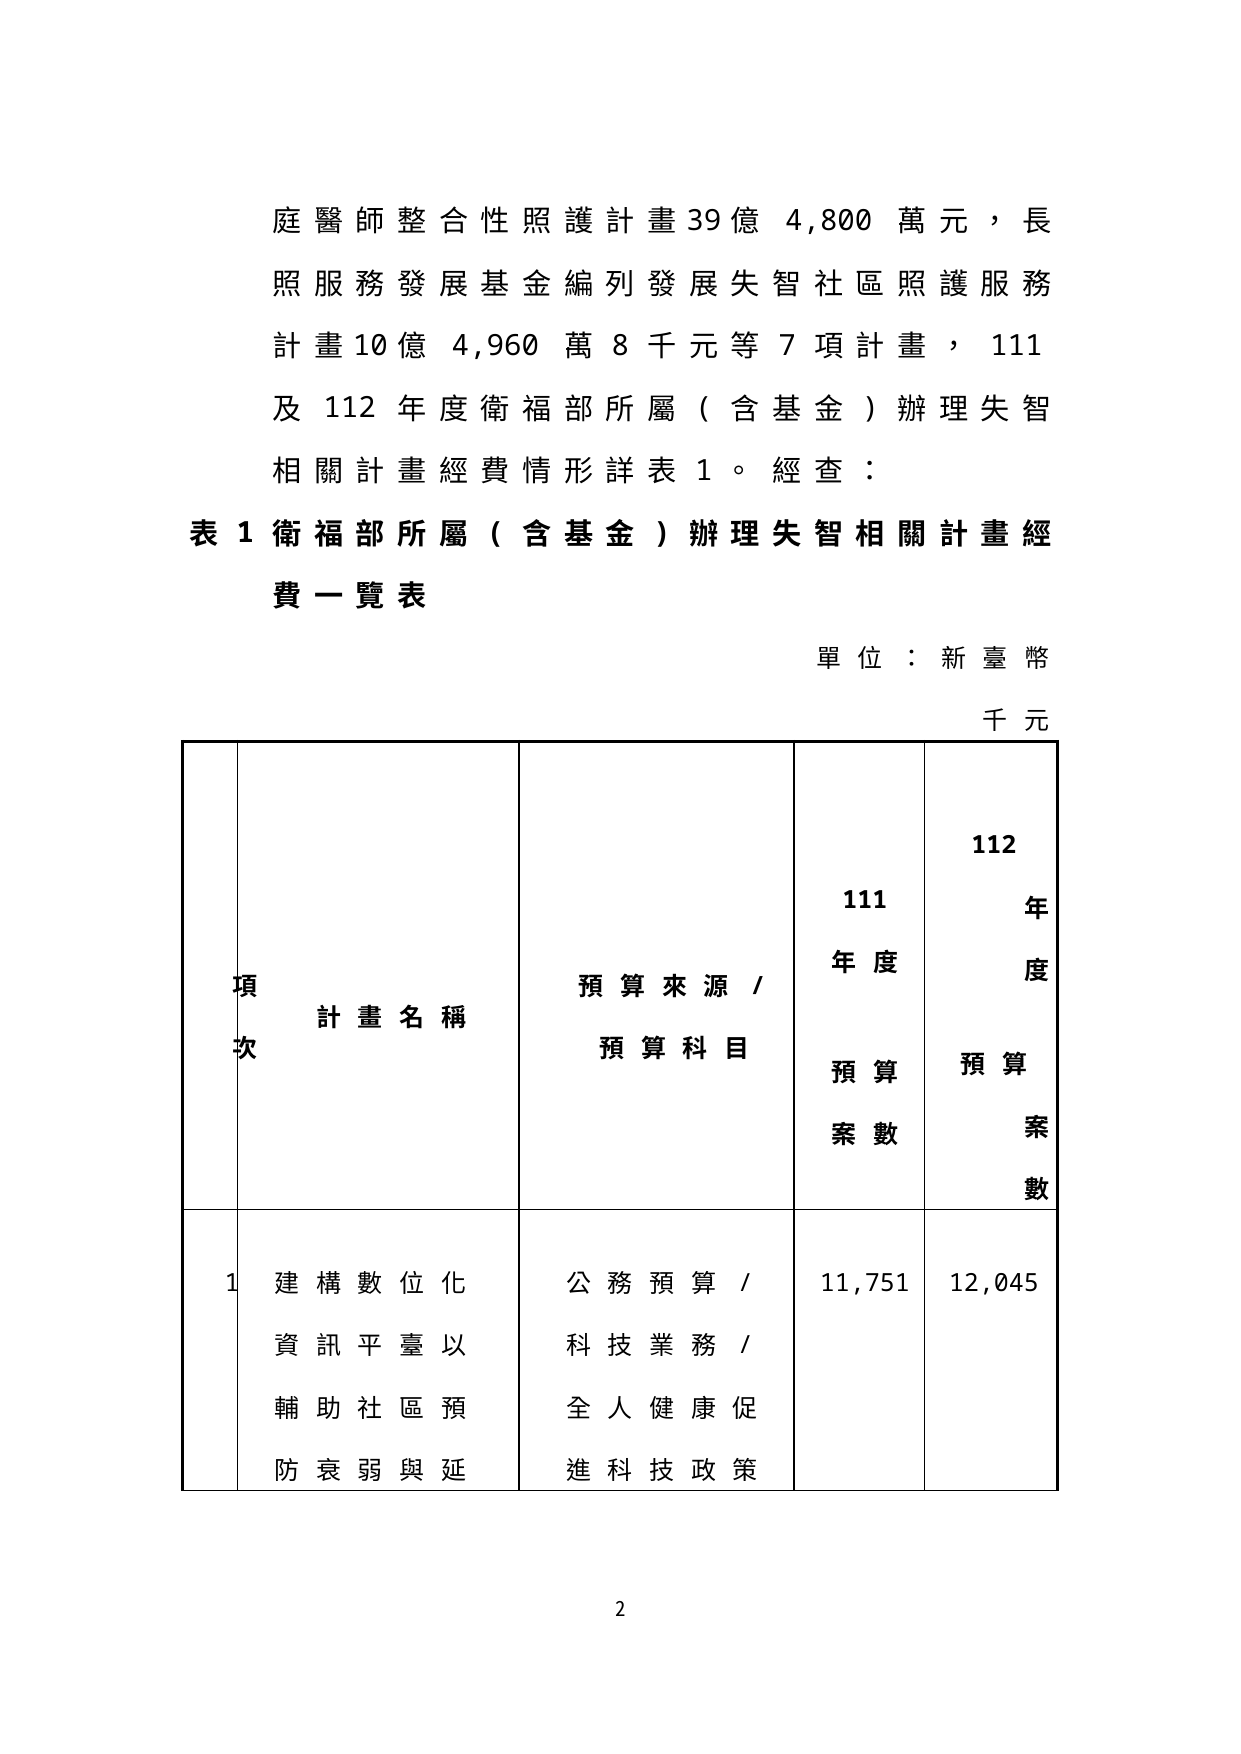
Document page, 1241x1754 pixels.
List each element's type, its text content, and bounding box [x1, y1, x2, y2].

table_cell 1 [184, 1210, 237, 1490]
table_header 預算來源/預算科目 [520, 743, 793, 1208]
table_cell 11,751 [795, 1210, 924, 1490]
table_header 計畫名稱 [238, 743, 518, 1208]
table_header 項次 [184, 743, 237, 1208]
text 表1衛福部所屬(含基金)辦理失智相關計畫經費一覽表 [183, 490, 1058, 615]
text 庭醫師整合性照護計畫39億4,800萬元，長照服務發展基金編列發展失智社區照護服務計畫10億4,960萬8千元等7項計畫，111及112年度衛福部所屬(含基金)辦理失智相關計畫經費情形詳表1。經查： [242, 177, 1058, 490]
text 單位：新臺幣千元 [183, 615, 1058, 740]
table_cell 12,045 [925, 1210, 1056, 1490]
table_header 111年度 預算案數 [795, 743, 924, 1208]
table_header 112年度 預算案數 [925, 743, 1056, 1208]
table_cell 公務預算/科技業務/全人健康促進科技政策 [520, 1210, 793, 1490]
table_cell 建構數位化資訊平臺以輔助社區預防衰弱與延 [238, 1210, 518, 1490]
